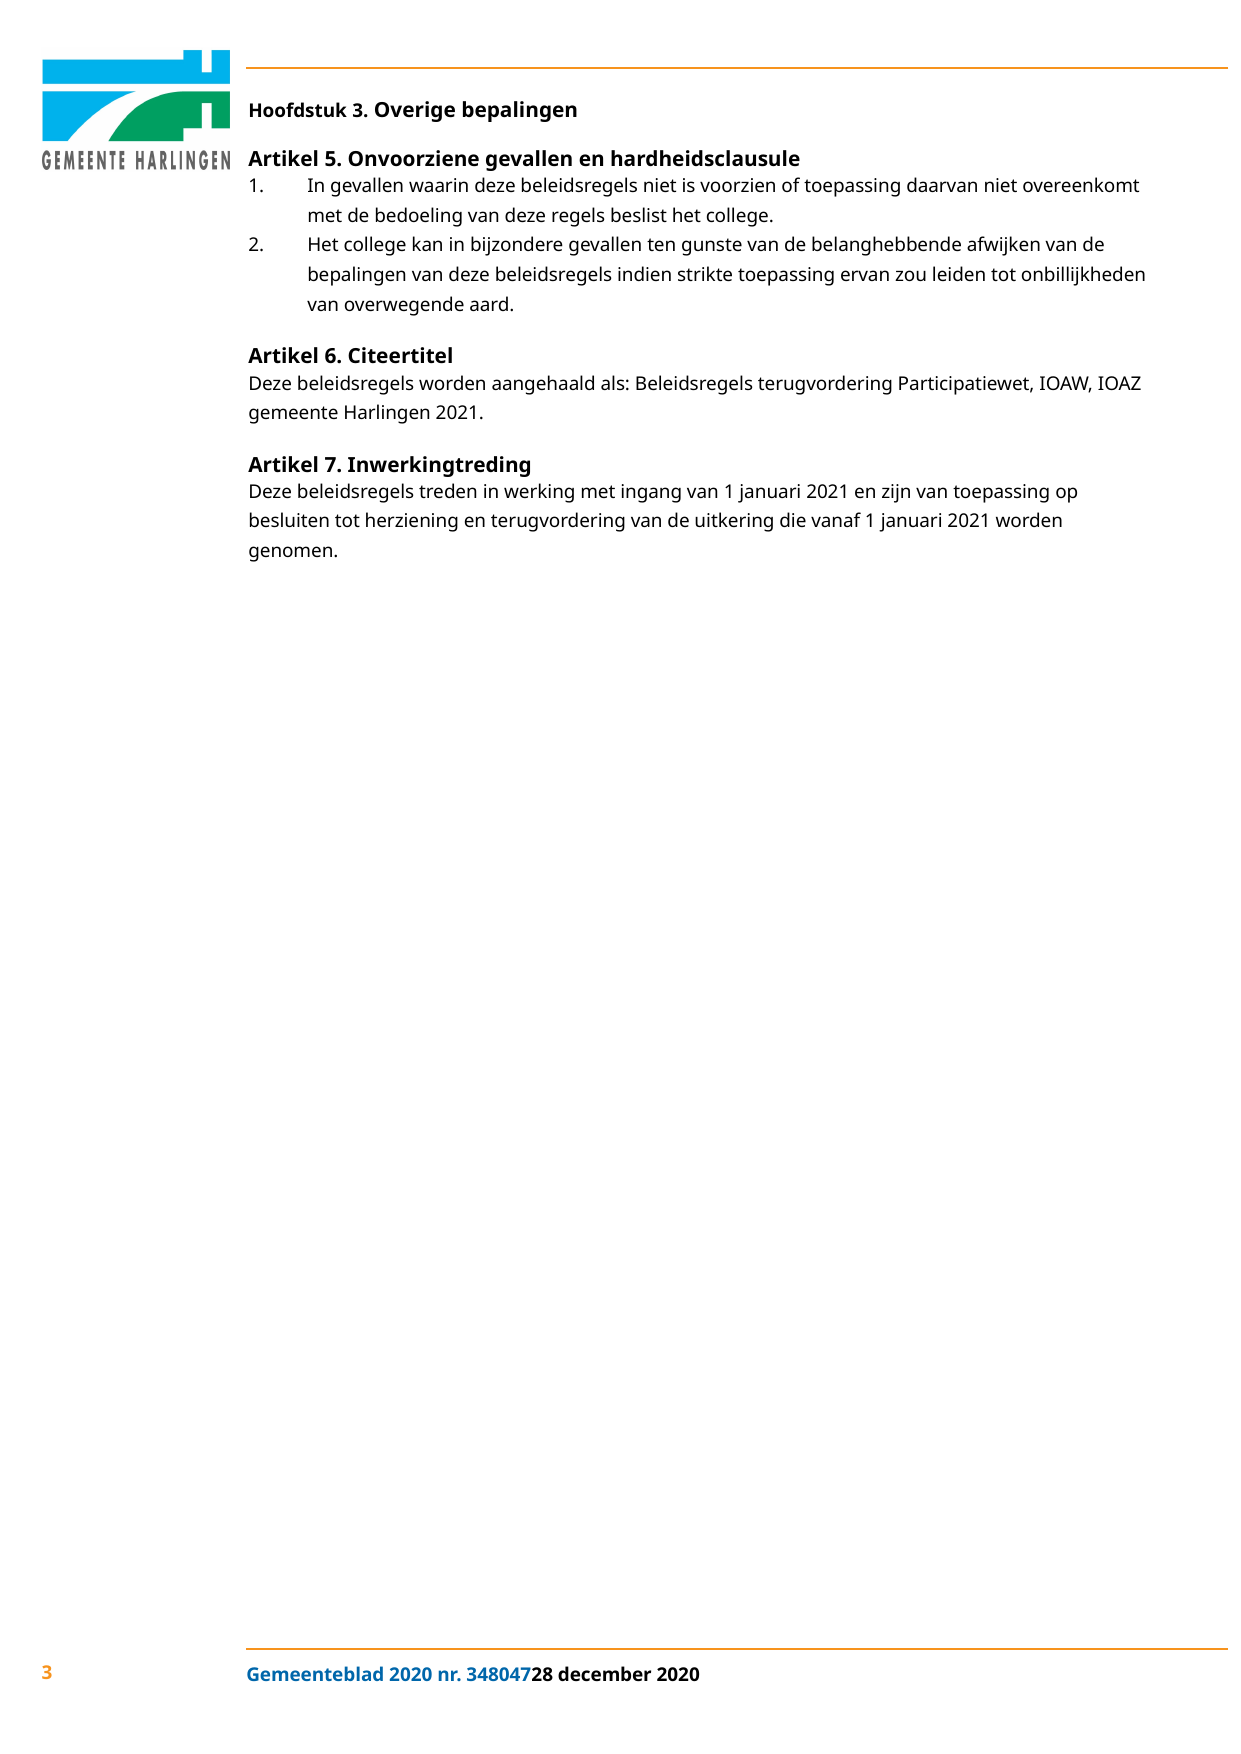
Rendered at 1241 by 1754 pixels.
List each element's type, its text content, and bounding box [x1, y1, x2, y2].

text Artikel 6. Citeertitel [248, 341, 1152, 370]
list Het college kan in bijzondere gevallen ten gunste van de belanghebbende afwijken van de bepalingen van deze beleidsregels indien strikte toepassing ervan zou leiden tot onbillijkheden van overwegende aard. [248, 232, 1152, 317]
list In gevallen waarin deze beleidsregels niet is voorzien of toepassing daarvan niet overeenkomt met de bedoeling van deze regels beslist het college. [248, 172, 1152, 228]
text Deze beleidsregels worden aangehaald als: Beleidsregels terugvordering Participatiewet, IOAW, IOAZ gemeente Harlingen 2021. [248, 370, 1152, 425]
text Hoofdstuk 3. Overige bepalingen [248, 95, 1152, 123]
text Artikel 7. Inwerkingtreding [248, 450, 1152, 478]
text Deze beleidsregels treden in werking met ingang van 1 januari 2021 en zijn van toepassing op besluiten tot herziening en terugvordering van de uitkering die vanaf 1 januari 2021 worden genomen. [248, 478, 1152, 563]
text Artikel 5. Onvoorziene gevallen en hardheidsclausule [248, 144, 1152, 172]
picture [41, 47, 231, 172]
